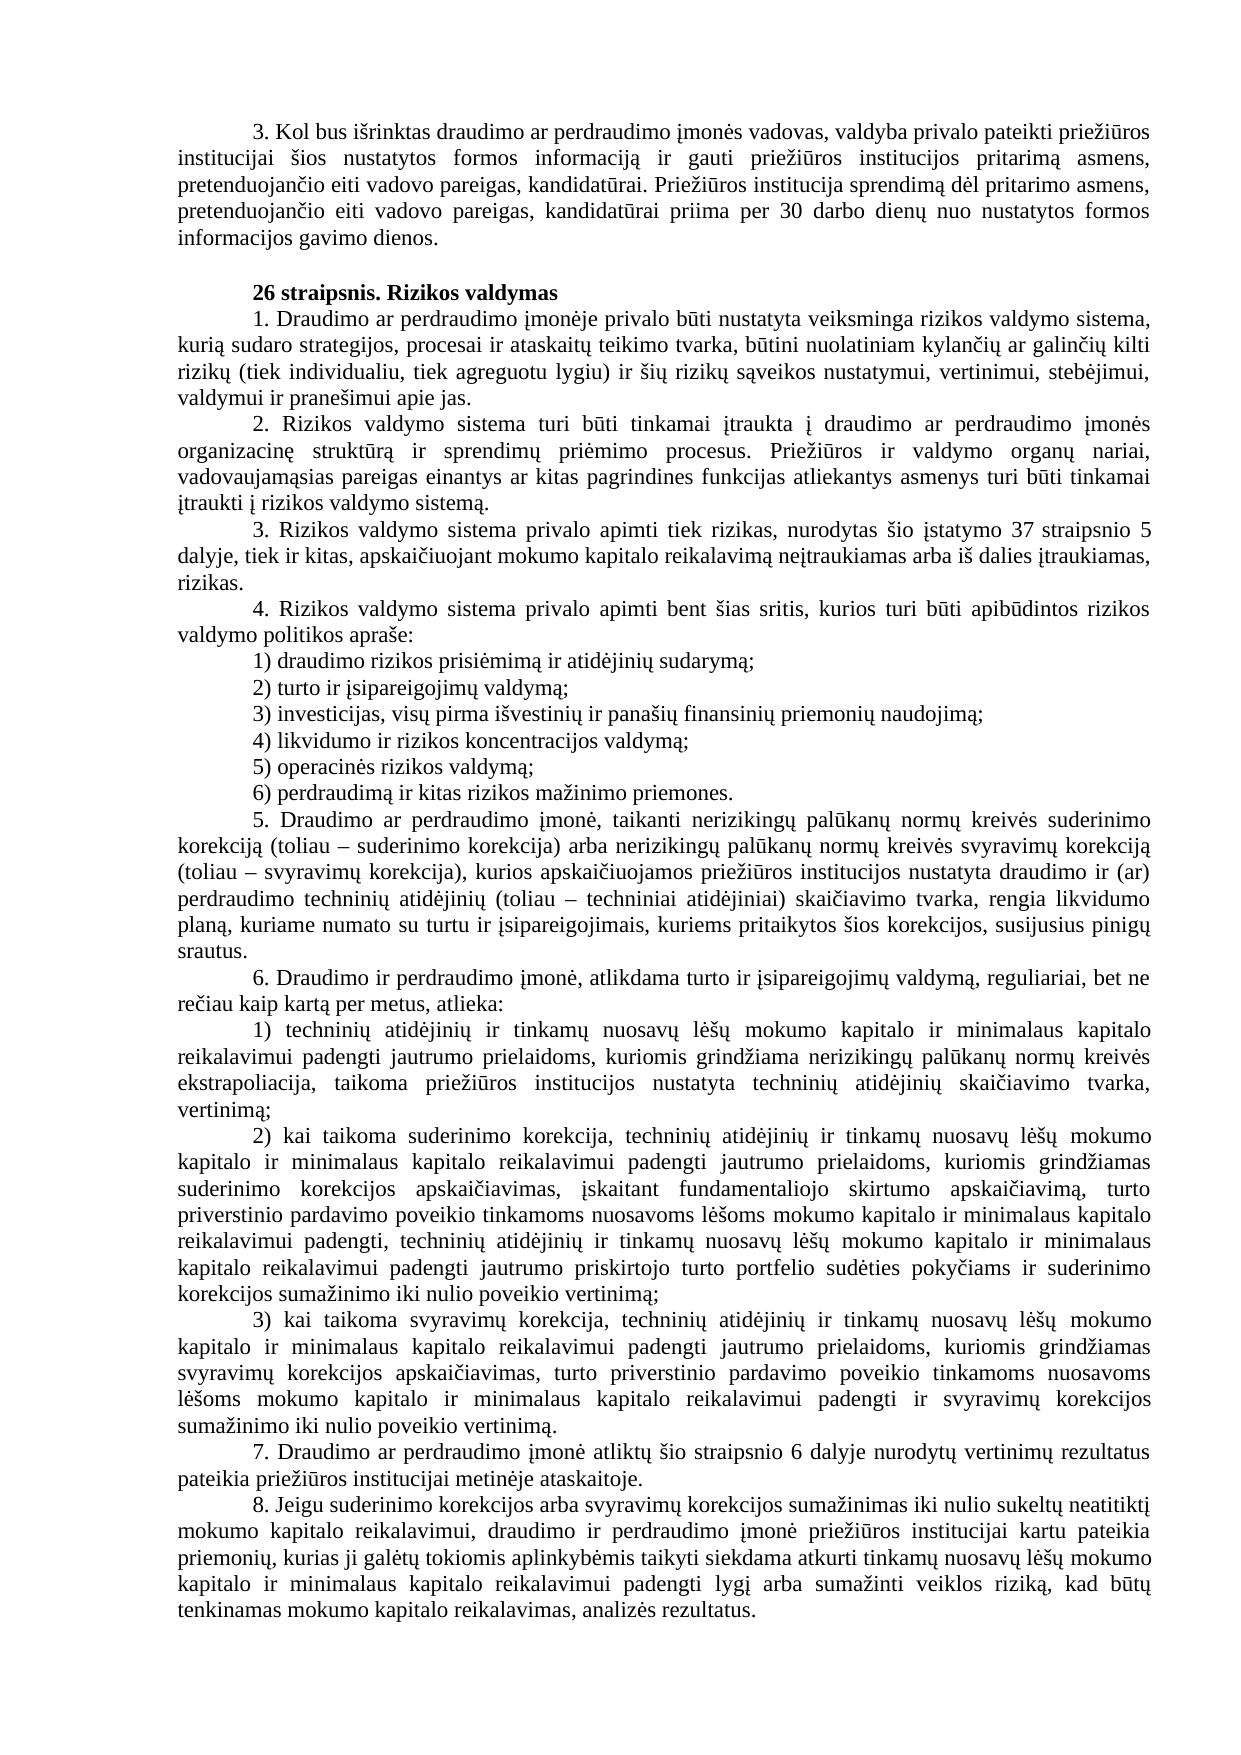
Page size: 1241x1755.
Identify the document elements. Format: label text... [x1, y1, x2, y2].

text 2) turto ir įsipareigojimų valdymą; [177, 674, 1152, 700]
text 5) operacinės rizikos valdymą; [177, 753, 1152, 779]
text 8. Jeigu suderinimo korekcijos arba svyravimų korekcijos sumažinimas iki nulio sukeltų neatitiktį mokumo kapitalo reikalavimui, draudimo ir perdraudimo įmonė priežiūros institucijai kartu pateikia priemonių, kurias ji galėtų tokiomis aplinkybėmis taikyti siekdama atkurti tinkamų nuosavų lėšų mokumo kapitalo ir minimalaus kapitalo reikalavimui padengti lygį arba sumažinti veiklos riziką, kad būtų tenkinamas mokumo kapitalo reikalavimas, analizės rezultatus. [177, 1491, 1152, 1623]
text 6. Draudimo ir perdraudimo įmonė, atlikdama turto ir įsipareigojimų valdymą, reguliariai, bet ne rečiau kaip kartą per metus, atlieka: [177, 964, 1152, 1017]
text 7. Draudimo ar perdraudimo įmonė atliktų šio straipsnio 6 dalyje nurodytų vertinimų rezultatus pateikia priežiūros institucijai metinėje ataskaitoje. [177, 1438, 1152, 1491]
text 3) investicijas, visų pirma išvestinių ir panašių finansinių priemonių naudojimą; [177, 700, 1152, 727]
text 26 straipsnis. Rizikos valdymas [177, 279, 1152, 305]
text 3. Rizikos valdymo sistema privalo apimti tiek rizikas, nurodytas šio įstatymo 37 straipsnio 5 dalyje, tiek ir kitas, apskaičiuojant mokumo kapitalo reikalavimą neįtraukiamas arba iš dalies įtraukiamas, rizikas. [177, 516, 1152, 595]
text 3. Kol bus išrinktas draudimo ar perdraudimo įmonės vadovas, valdyba privalo pateikti priežiūros institucijai šios nustatytos formos informaciją ir gauti priežiūros institucijos pritarimą asmens, pretenduojančio eiti vadovo pareigas, kandidatūrai. Priežiūros institucija sprendimą dėl pritarimo asmens, pretenduojančio eiti vadovo pareigas, kandidatūrai priima per 30 darbo dienų nuo nustatytos formos informacijos gavimo dienos. [177, 118, 1152, 250]
text 2. Rizikos valdymo sistema turi būti tinkamai įtraukta į draudimo ar perdraudimo įmonės organizacinę struktūrą ir sprendimų priėmimo procesus. Priežiūros ir valdymo organų nariai, vadovaujamąsias pareigas einantys ar kitas pagrindines funkcijas atliekantys asmenys turi būti tinkamai įtraukti į rizikos valdymo sistemą. [177, 410, 1152, 516]
text 3) kai taikoma svyravimų korekcija, techninių atidėjinių ir tinkamų nuosavų lėšų mokumo kapitalo ir minimalaus kapitalo reikalavimui padengti jautrumo prielaidoms, kuriomis grindžiamas svyravimų korekcijos apskaičiavimas, turto priverstinio pardavimo poveikio tinkamoms nuosavoms lėšoms mokumo kapitalo ir minimalaus kapitalo reikalavimui padengti ir svyravimų korekcijos sumažinimo iki nulio poveikio vertinimą. [177, 1306, 1152, 1438]
text 4. Rizikos valdymo sistema privalo apimti bent šias sritis, kurios turi būti apibūdintos rizikos valdymo politikos apraše: [177, 595, 1152, 648]
text 5. Draudimo ar perdraudimo įmonė, taikanti nerizikingų palūkanų normų kreivės suderinimo korekciją (toliau – suderinimo korekcija) arba nerizikingų palūkanų normų kreivės svyravimų korekciją (toliau – svyravimų korekcija), kurios apskaičiuojamos priežiūros institucijos nustatyta draudimo ir (ar) perdraudimo techninių atidėjinių (toliau – techniniai atidėjiniai) skaičiavimo tvarka, rengia likvidumo planą, kuriame numato su turtu ir įsipareigojimais, kuriems pritaikytos šios korekcijos, susijusius pinigų srautus. [177, 806, 1152, 964]
text 6) perdraudimą ir kitas rizikos mažinimo priemones. [177, 779, 1152, 806]
text 1) techninių atidėjinių ir tinkamų nuosavų lėšų mokumo kapitalo ir minimalaus kapitalo reikalavimui padengti jautrumo prielaidoms, kuriomis grindžiama nerizikingų palūkanų normų kreivės ekstrapoliacija, taikoma priežiūros institucijos nustatyta techninių atidėjinių skaičiavimo tvarka, vertinimą; [177, 1017, 1152, 1122]
text 1. Draudimo ar perdraudimo įmonėje privalo būti nustatyta veiksminga rizikos valdymo sistema, kurią sudaro strategijos, procesai ir ataskaitų teikimo tvarka, būtini nuolatiniam kylančių ar galinčių kilti rizikų (tiek individualiu, tiek agreguotu lygiu) ir šių rizikų sąveikos nustatymui, vertinimui, stebėjimui, valdymui ir pranešimui apie jas. [177, 305, 1152, 410]
text 1) draudimo rizikos prisiėmimą ir atidėjinių sudarymą; [177, 648, 1152, 674]
text 4) likvidumo ir rizikos koncentracijos valdymą; [177, 727, 1152, 753]
text 2) kai taikoma suderinimo korekcija, techninių atidėjinių ir tinkamų nuosavų lėšų mokumo kapitalo ir minimalaus kapitalo reikalavimui padengti jautrumo prielaidoms, kuriomis grindžiamas suderinimo korekcijos apskaičiavimas, įskaitant fundamentaliojo skirtumo apskaičiavimą, turto priverstinio pardavimo poveikio tinkamoms nuosavoms lėšoms mokumo kapitalo ir minimalaus kapitalo reikalavimui padengti, techninių atidėjinių ir tinkamų nuosavų lėšų mokumo kapitalo ir minimalaus kapitalo reikalavimui padengti jautrumo priskirtojo turto portfelio sudėties pokyčiams ir suderinimo korekcijos sumažinimo iki nulio poveikio vertinimą; [177, 1122, 1152, 1306]
